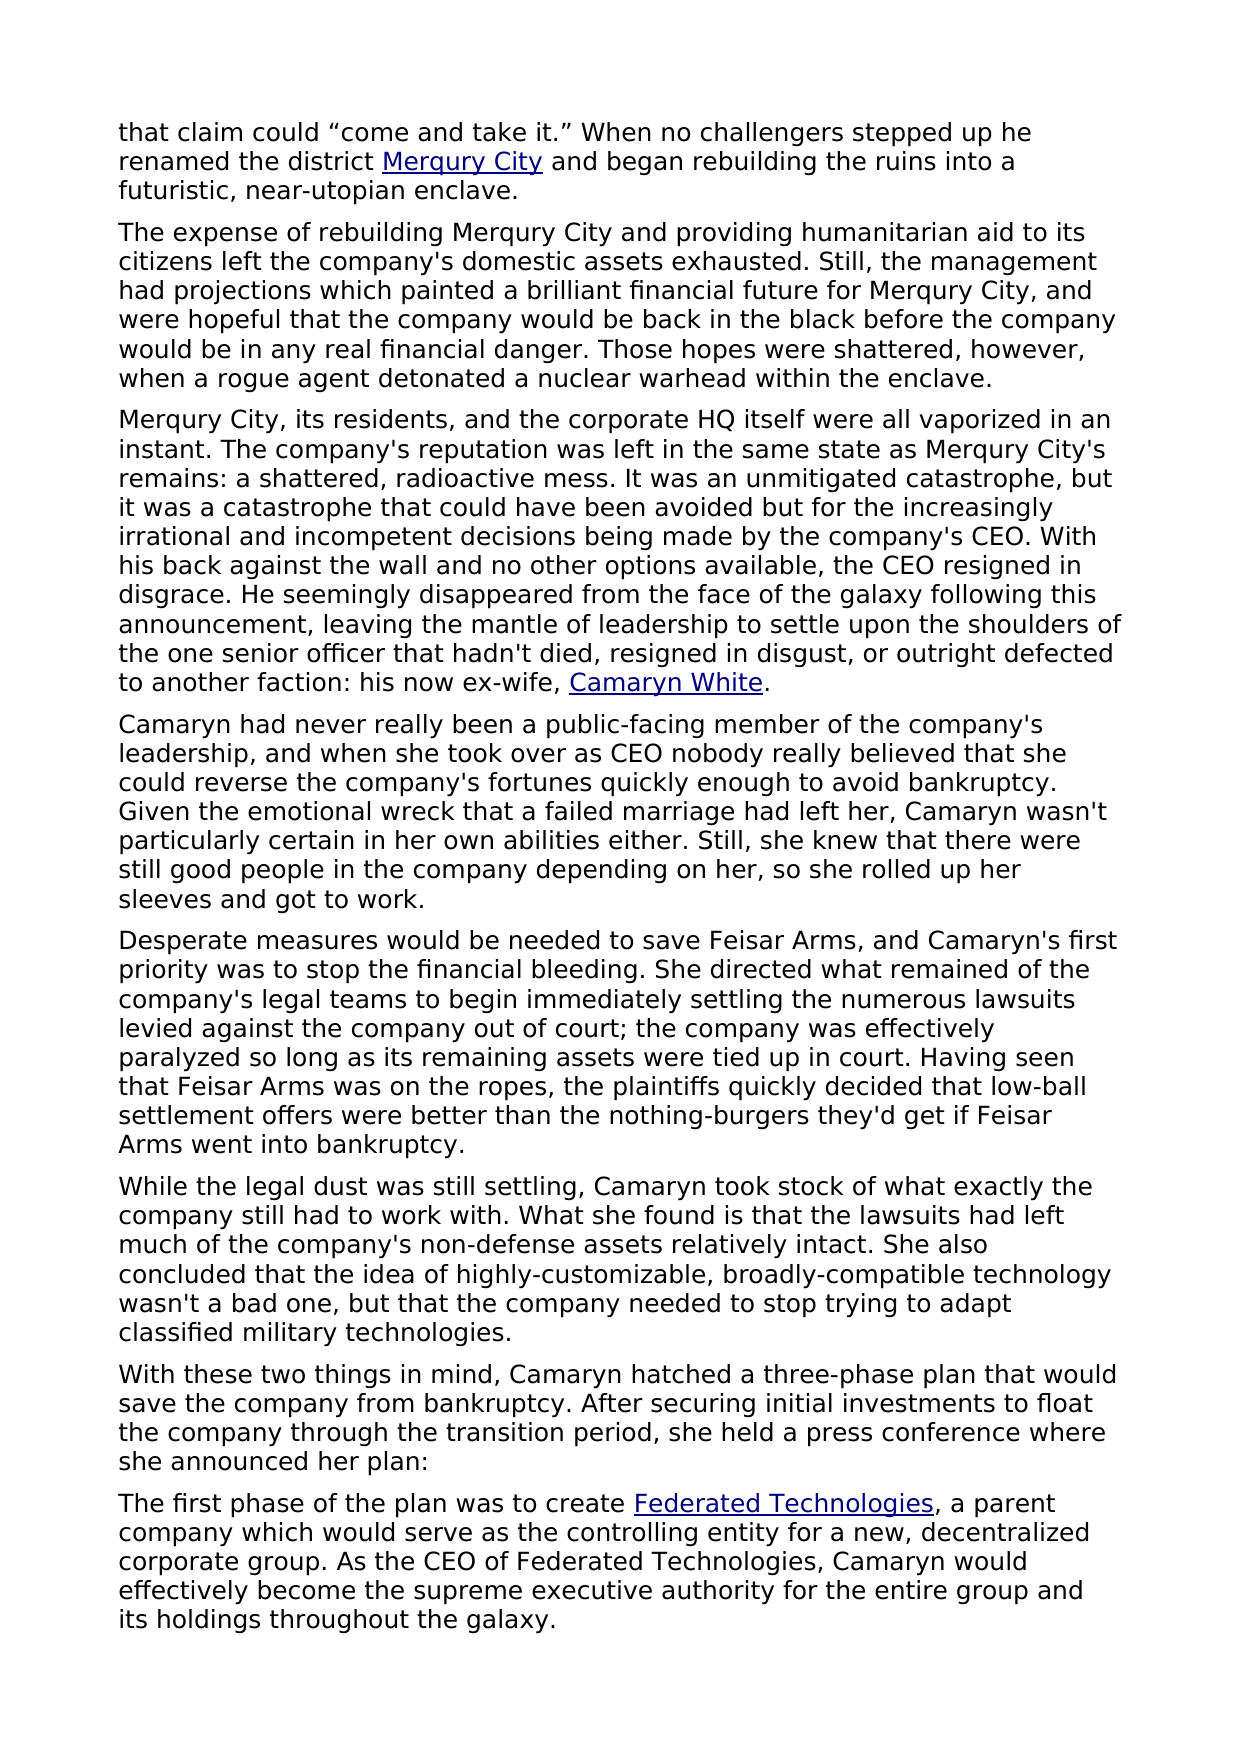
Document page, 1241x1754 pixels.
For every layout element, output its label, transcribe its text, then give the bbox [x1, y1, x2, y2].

text The first phase of the plan was to create Federated Technologies, a parent company which would serve as the controlling entity for a new, decentralized corporate group. As the CEO of Federated Technologies, Camaryn would effectively become the supreme executive authority for the entire group and its holdings throughout the galaxy. [118, 1489, 1122, 1635]
text While the legal dust was still settling, Camaryn took stock of what exactly the company still had to work with. What she found is that the lawsuits had left much of the company's non-defense assets relatively intact. She also concluded that the idea of highly-customizable, broadly-compatible technology wasn't a bad one, but that the company needed to stop trying to adapt classified military technologies. [118, 1172, 1122, 1347]
text that claim could “come and take it.” When no challengers stepped up he renamed the district Merqury City and began rebuilding the ruins into a futuristic, near-utopian enclave. [118, 118, 1122, 206]
text Camaryn had never really been a public-facing member of the company's leadership, and when she took over as CEO nobody really believed that she could reverse the company's fortunes quickly enough to avoid bankruptcy. Given the emotional wreck that a failed marriage had left her, Camaryn wasn't particularly certain in her own abilities either. Still, she knew that there were still good people in the company depending on her, so she rolled up her sleeves and got to work. [118, 710, 1122, 914]
text Desperate measures would be needed to save Feisar Arms, and Camaryn's first priority was to stop the financial bleeding. She directed what remained of the company's legal teams to begin immediately settling the numerous lawsuits levied against the company out of court; the company was effectively paralyzed so long as its remaining assets were tied up in court. Having seen that Feisar Arms was on the ropes, the plaintiffs quickly decided that low-ball settlement offers were better than the nothing-burgers they'd get if Feisar Arms went into bankruptcy. [118, 926, 1122, 1160]
text The expense of rebuilding Merqury City and providing humanitarian aid to its citizens left the company's domestic assets exhausted. Still, the management had projections which painted a brilliant financial future for Merqury City, and were hopeful that the company would be back in the black before the company would be in any real financial danger. Those hopes were shattered, however, when a rogue agent detonated a nuclear warhead within the enclave. [118, 218, 1122, 393]
text Merqury City, its residents, and the corporate HQ itself were all vaporized in an instant. The company's reputation was left in the same state as Merqury City's remains: a shattered, radioactive mess. It was an unmitigated catastrophe, but it was a catastrophe that could have been avoided but for the increasingly irrational and incompetent decisions being made by the company's CEO. With his back against the wall and no other options available, the CEO resigned in disgrace. He seemingly disappeared from the face of the galaxy following this announcement, leaving the mantle of leadership to settle upon the shoulders of the one senior officer that hadn't died, resigned in disgust, or outright defected to another faction: his now ex-wife, Camaryn White. [118, 406, 1122, 697]
text With these two things in mind, Camaryn hatched a three-phase plan that would save the company from bankruptcy. After securing initial investments to float the company through the transition period, she held a press conference where she announced her plan: [118, 1360, 1122, 1476]
